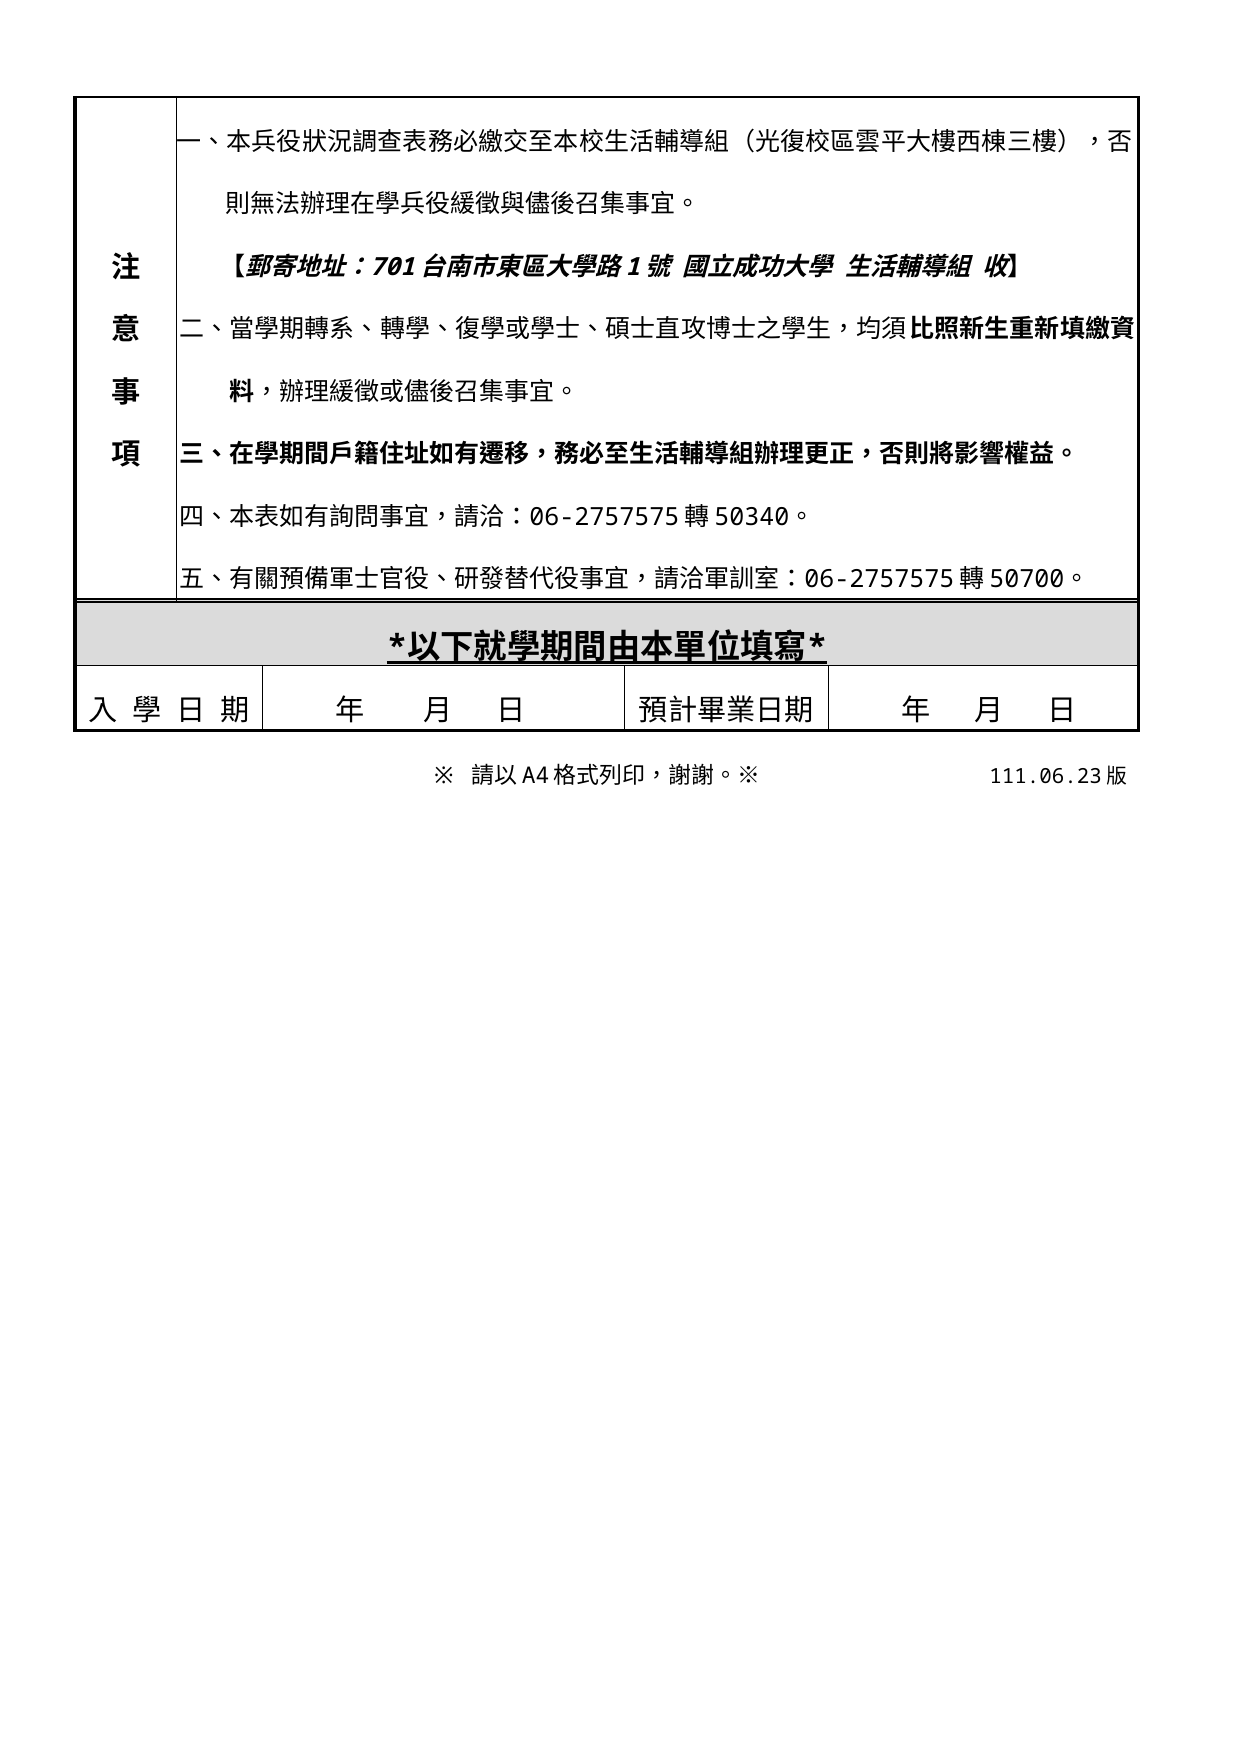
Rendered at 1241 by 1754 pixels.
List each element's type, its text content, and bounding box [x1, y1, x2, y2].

text ※ 請以A4格式列印，謝謝。※ 111.06.23版 [75, 732, 1165, 794]
table_cell 入 學 日 期 [77, 666, 262, 728]
table_cell *以下就學期間由本單位填寫* [77, 603, 1137, 665]
table_cell 年 月 日 [829, 666, 1137, 728]
table_cell 年 月 日 [263, 666, 624, 728]
table_cell 一、本兵役狀況調查表務必繳交至本校生活輔導組（光復校區雲平大樓西棟三樓），否則無法辦理在學兵役緩徵與儘後召集事宜。 【郵寄地址：701台南市東區大學路1號 國立成功大學 生活輔導組 收】 二、當學期轉系、轉學、復學或學士、碩士直攻博士之學生，均須比照新生重新填繳資料，辦理緩徵或儘後召集事宜。 三、在學期間戶籍住址如有遷移，務必至生活輔導組辦理更正，否則將影響權益。 四、本表如有詢問事宜，請洽：06-2757575轉50340。 五、有關預備軍士官役、研發替代役事宜，請洽軍訓室：06-2757575轉50700。 [177, 98, 1137, 598]
table_cell 注 意 事 項 [77, 98, 176, 598]
table_cell 預計畢業日期 [625, 666, 828, 728]
